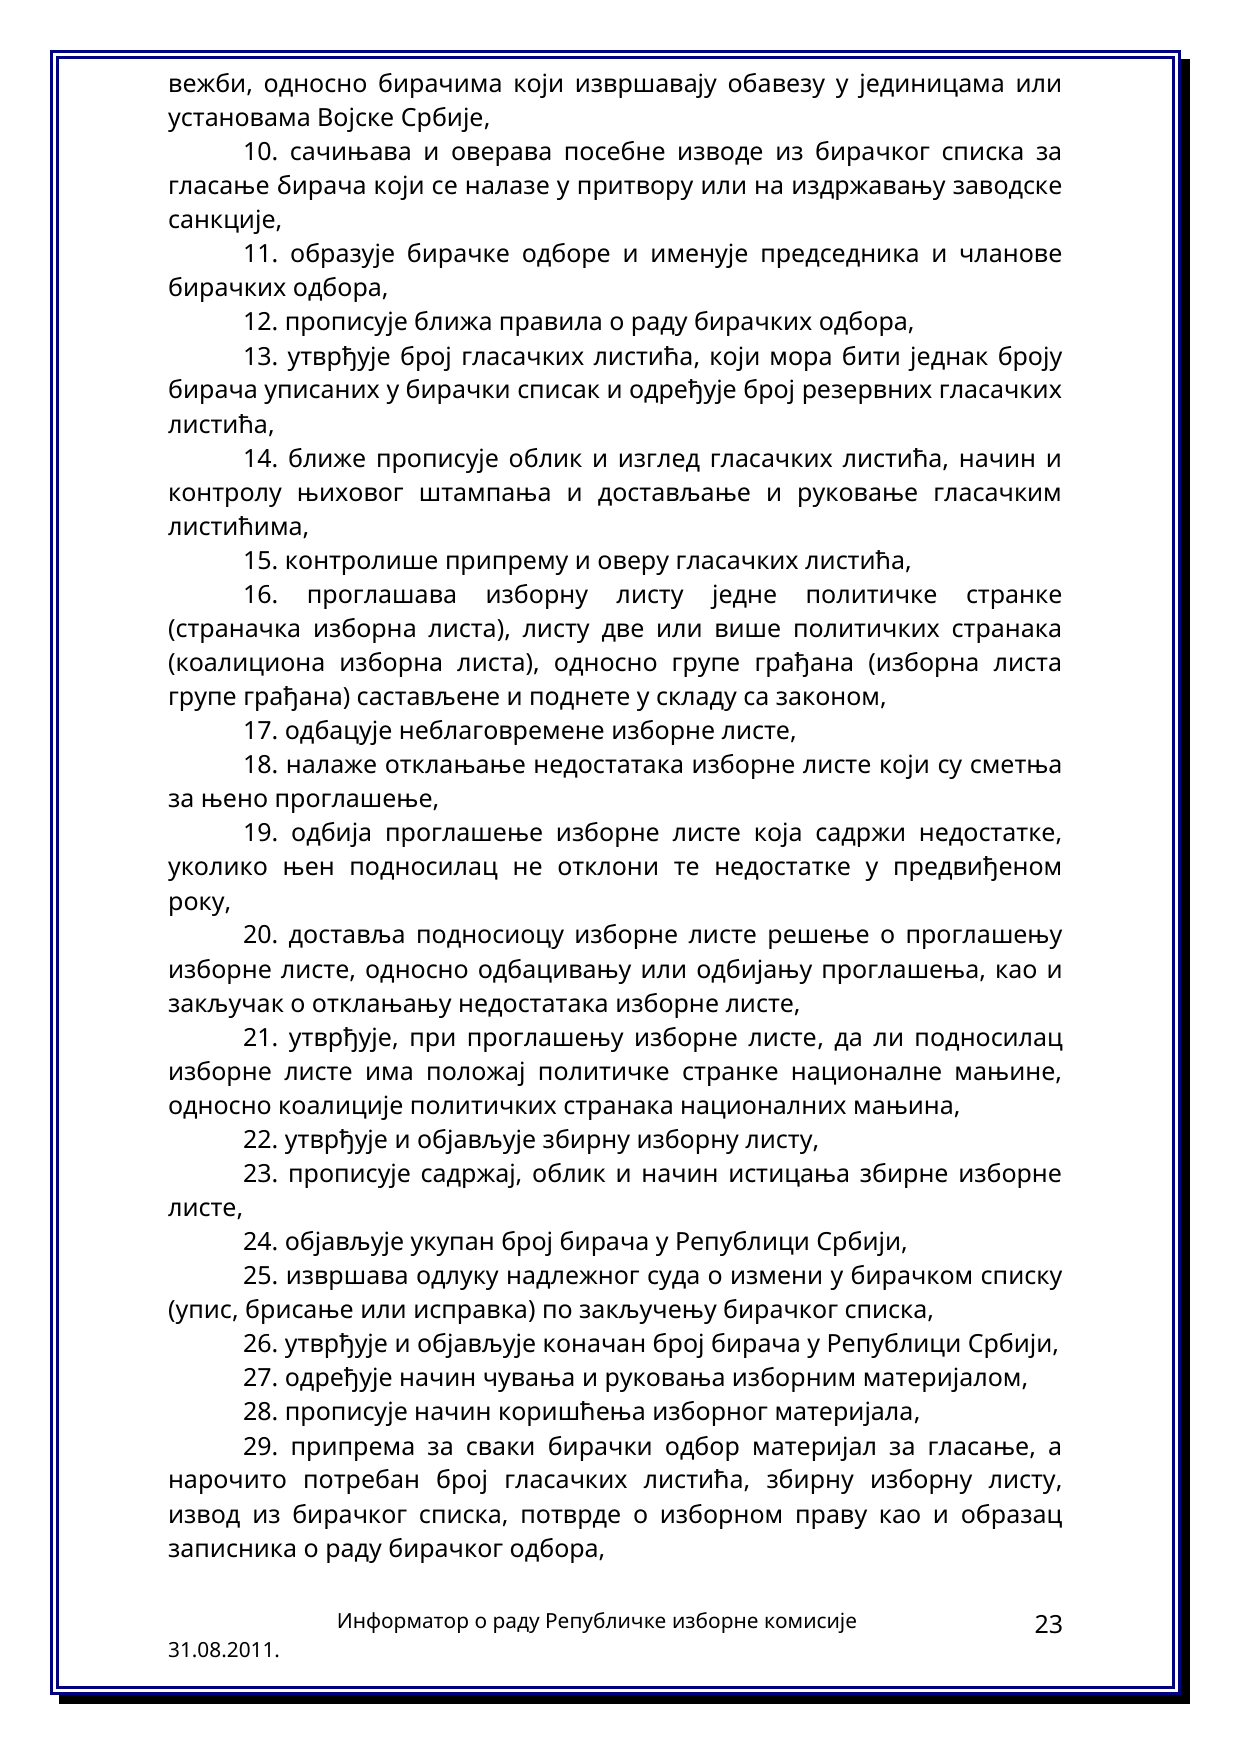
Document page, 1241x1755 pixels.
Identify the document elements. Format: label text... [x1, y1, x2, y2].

text 28. прописује начин коришћења изборног материјала, [168, 1394, 1063, 1428]
text 20. доставља подносиоцу изборне листе решење о проглашењу изборне листе, односно одбацивању или одбијању проглашења, као и закључак о отклањању недостатака изборне листе, [168, 917, 1063, 1019]
text 12. прописује ближа правила о раду бирачких одбора, [168, 304, 1063, 338]
text 22. утврђује и објављује збирну изборну листу, [168, 1122, 1063, 1156]
text 29. припрема за сваки бирачки одбор материјал за гласање, а нарочито потребан број гласачких листића, збирну изборну листу, извод из бирачког списка, потврде о изборном праву као и образац записника о раду бирачког одбора, [168, 1428, 1063, 1564]
text 13. утврђује број гласачких листића, који мора бити једнак броју бирача уписаних у бирачки списак и одређује број резервних гласачких листића, [168, 338, 1063, 440]
text 21. утврђује, при проглашењу изборне листе, да ли подносилац изборне листе има положај политичке странке националне мањине, односно коалиције политичких странака националних мањина, [168, 1019, 1063, 1122]
text 16. проглашава изборну листу једне политичке странке (страначка изборна листа), листу две или више политичких странака (коалициона изборна листа), односно групе грађана (изборна листа групе грађана) састављене и поднете у складу са законом, [168, 577, 1063, 713]
text 11. образује бирачке одборе и именује председника и чланове бирачких одбора, [168, 236, 1063, 304]
text 14. ближе прописује облик и изглед гласачких листића, начин и контролу њиховог штампања и достављање и руковање гласачким листићима, [168, 440, 1063, 542]
text 18. налаже отклањање недостатака изборне листе који су сметња за њено проглашење, [168, 747, 1063, 815]
text 23. прописује садржај, облик и начин истицања збирне изборне листе, [168, 1156, 1063, 1224]
text 19. одбија проглашење изборне листе која садржи недостатке, уколико њен подносилац не отклони те недостатке у предвиђеном року, [168, 815, 1063, 917]
text 27. одређује начин чувања и руковања изборним материјалом, [168, 1360, 1063, 1394]
text 17. одбацује неблаговремене изборне листе, [168, 713, 1063, 747]
text вежби, односно бирачима који извршавају обавезу у јединицама или установама Војске Србије, [168, 66, 1063, 134]
text 26. утврђује и објављује коначан број бирача у Републици Србији, [168, 1326, 1063, 1360]
text 25. извршава одлуку надлежног суда о измени у бирачком списку (упис, брисање или исправка) по закључењу бирачког списка, [168, 1258, 1063, 1326]
text 10. сачињава и оверава посебне изводе из бирачког списка за гласање бирача који се налазе у притвору или на издржавању заводске санкције, [168, 134, 1063, 236]
text 24. објављује укупан број бирача у Републици Србији, [168, 1224, 1063, 1258]
text 15. контролише припрему и оверу гласачких листића, [168, 542, 1063, 577]
